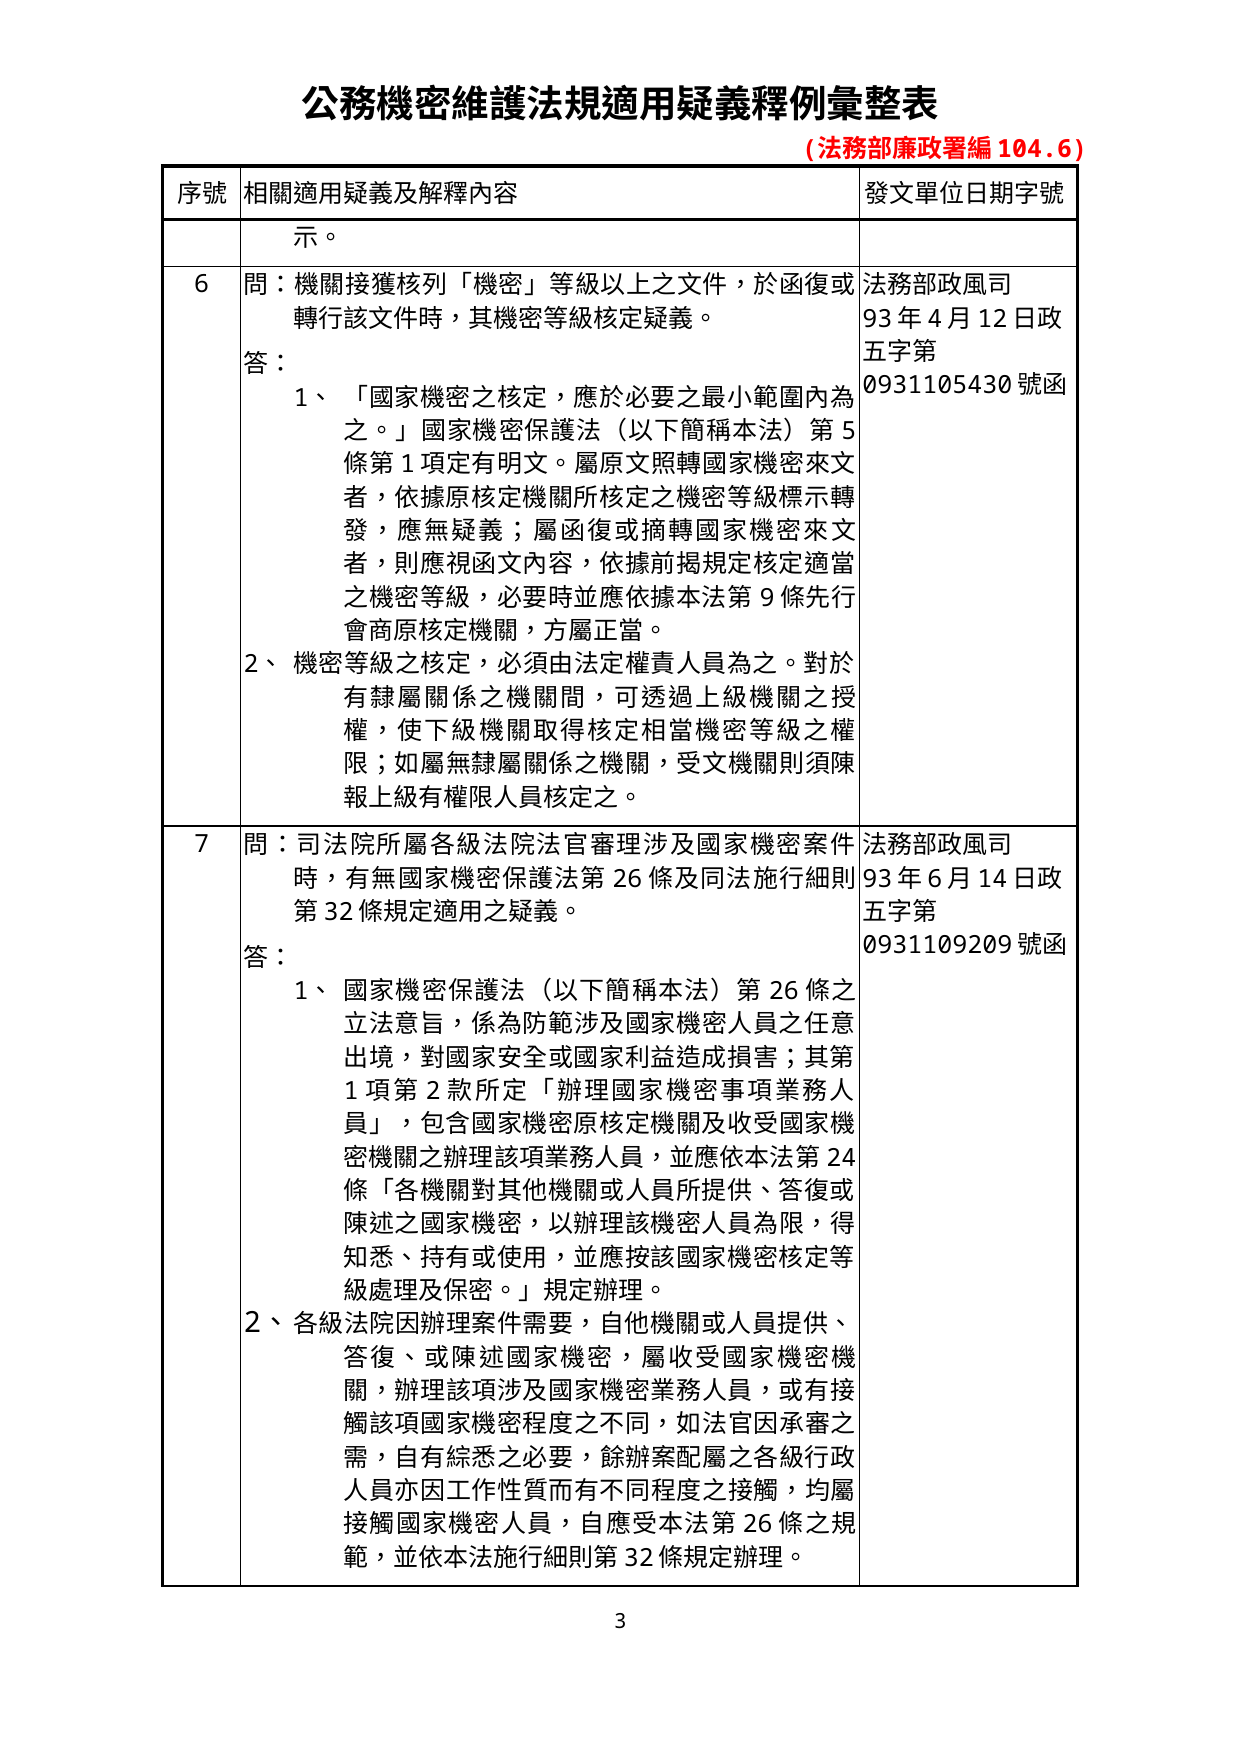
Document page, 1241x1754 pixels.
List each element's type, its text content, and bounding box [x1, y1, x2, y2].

table_cell [164, 221, 240, 266]
table_header 序號 [164, 168, 240, 218]
table_header 相關適用疑義及解釋內容 [241, 168, 859, 218]
table_cell 法務部政風司 93年4月12日政五字第0931105430號函 [860, 267, 1076, 825]
table_cell [860, 221, 1076, 266]
table_cell 6 [164, 267, 240, 825]
table_cell 7 [164, 827, 240, 1585]
table_cell 示。 [241, 221, 859, 266]
table_cell 法務部政風司 93年6月14日政五字第0931109209號函 [860, 827, 1076, 1585]
table_header 發文單位日期字號 [860, 168, 1076, 218]
table_cell 問：司法院所屬各級法院法官審理涉及國家機密案件時，有無國家機密保護法第26條及同法施行細則第32條規定適用之疑義。 答： 國家機密保護法（以下簡稱本法）第26條之立法意旨，係為防範涉及國家機密人員之任意出境，對國家安全或國家利益造成損害；其第1項第2款所定「辦理國家機密事項業務人員」，包含國家機密原核定機關及收受國家機密機關之辦理該項業務人員，並應依本法第24條「各機關對其他機關或人員所提供、答復或陳述之國家機密，以辦理該機密人員為限，得知悉、持有或使用，並應按該國家機密核定等級處理及保密。」規定辦理。 各級法院因辦理案件需要，自他機關或人員提供、答復、或陳述國家機密，屬收受國家機密機關，辦理該項涉及國家機密業務人員，或有接觸該項國家機密程度之不同，如法官因承審之需，自有綜悉之必要，餘辦案配屬之各級行政人員亦因工作性質而有不同程度之接觸，均屬接觸國家機密人員，自應受本法第26條之規範，並依本法施行細則第32條規定辦理。 [241, 827, 859, 1585]
table_cell 問：機關接獲核列「機密」等級以上之文件，於函復或轉行該文件時，其機密等級核定疑義。 答： 「國家機密之核定，應於必要之最小範圍內為之。」國家機密保護法（以下簡稱本法）第5條第1項定有明文。屬原文照轉國家機密來文者，依據原核定機關所核定之機密等級標示轉發，應無疑義；屬函復或摘轉國家機密來文者，則應視函文內容，依據前揭規定核定適當之機密等級，必要時並應依據本法第9條先行會商原核定機關，方屬正當。 機密等級之核定，必須由法定權責人員為之。對於有隸屬關係之機關間，可透過上級機關之授權，使下級機關取得核定相當機密等級之權限；如屬無隸屬關係之機關，受文機關則須陳報上級有權限人員核定之。 [241, 267, 859, 825]
